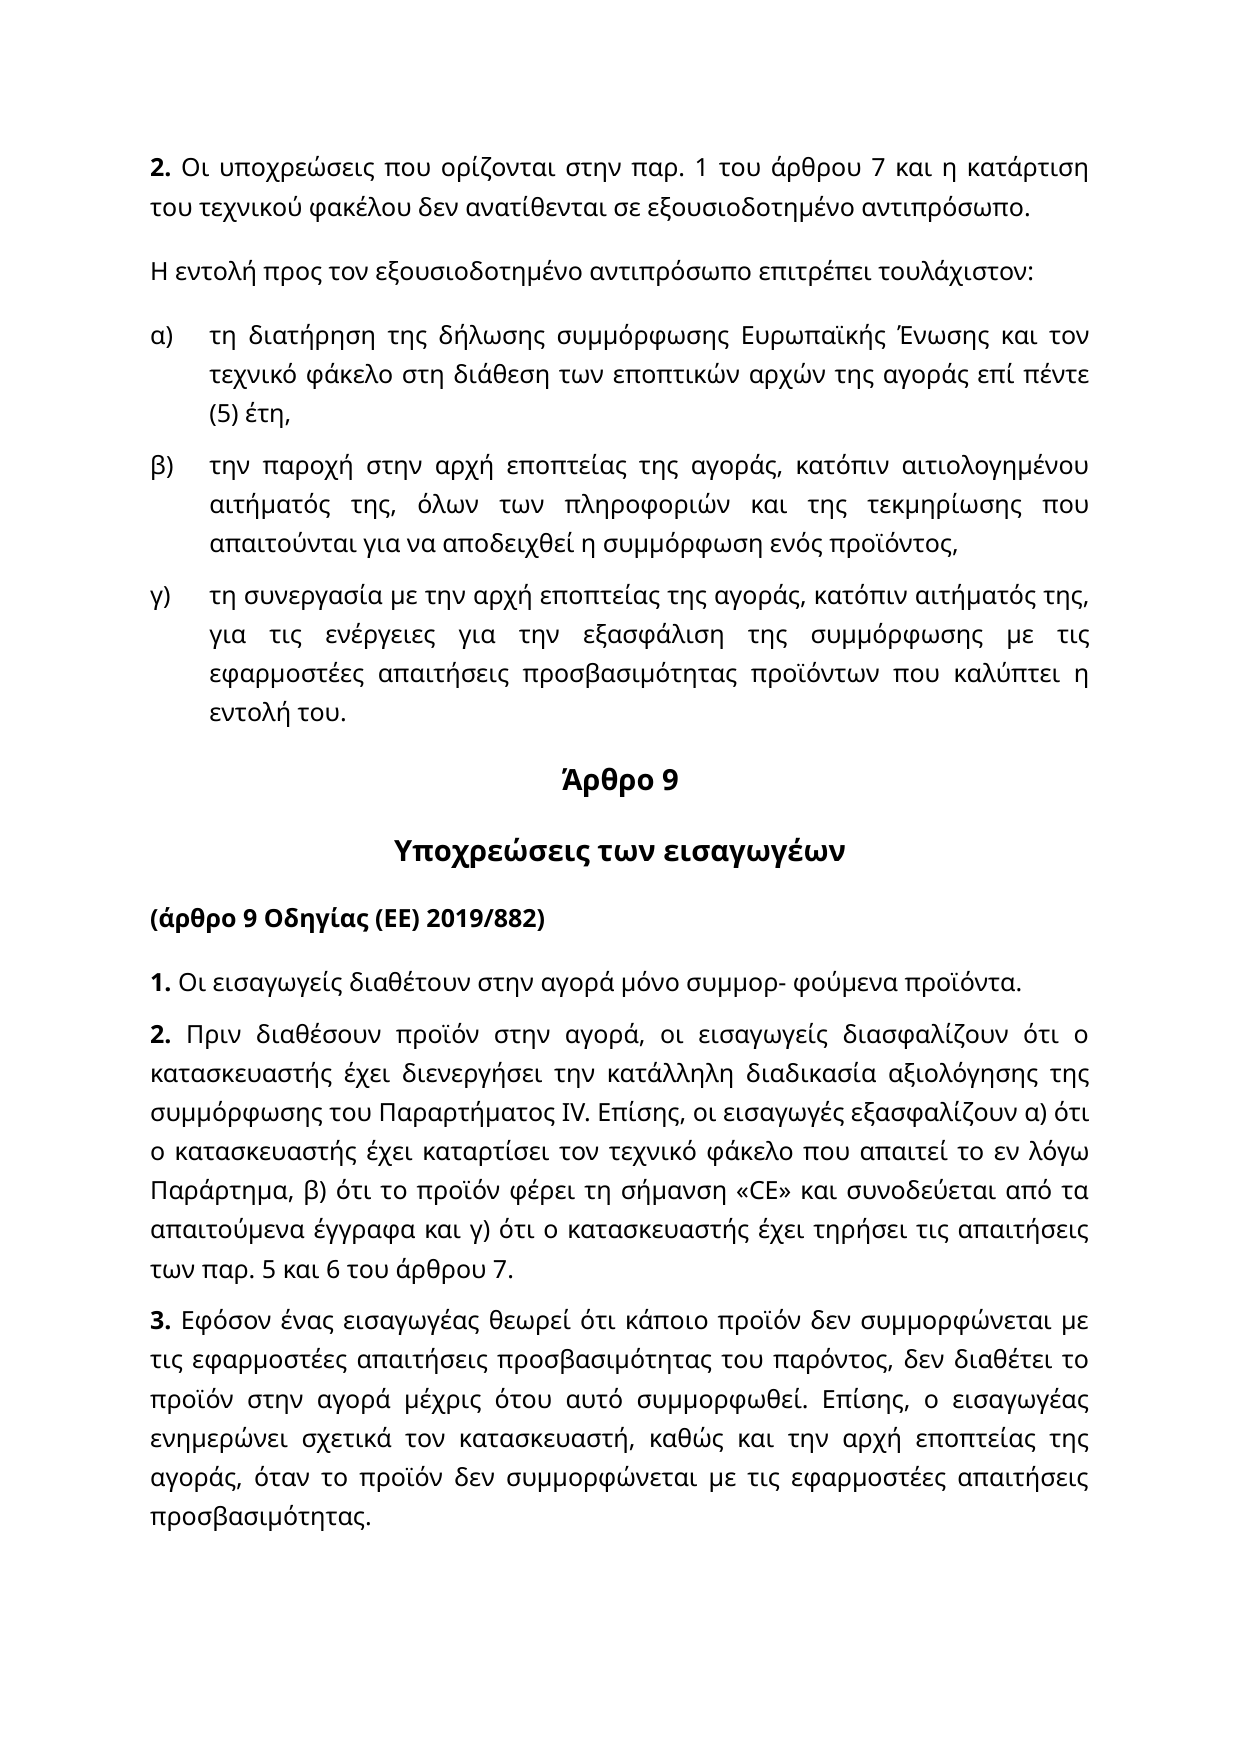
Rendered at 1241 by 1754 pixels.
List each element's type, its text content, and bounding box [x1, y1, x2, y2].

subtitle Υποχρεώσεις των εισαγωγέων [150, 830, 1090, 869]
list γ) τη συνεργασία με την αρχή εποπτείας της αγοράς, κατόπιν αιτήματός της, για τις ενέργειες για την εξασφάλιση της συμμόρφωσης με τις εφαρμοστέες απαιτήσεις προσβασιμότητας προϊόντων που καλύπτει η εντολή του. [150, 577, 1090, 729]
list β) την παροχή στην αρχή εποπτείας της αγοράς, κατόπιν αιτιολογημένου αιτήματός της, όλων των πληροφοριών και της τεκμηρίωσης που απαιτούνται για να αποδειχθεί η συμμόρφωση ενός προϊόντος, [150, 447, 1090, 560]
subtitle Άρθρο 9 [150, 759, 1090, 799]
text 3. Εφόσον ένας εισαγωγέας θεωρεί ότι κάποιο προϊόν δεν συμμορφώνεται με τις εφαρμοστέες απαιτήσεις προσβασιμότητας του παρόντος, δεν διαθέτει το προϊόν στην αγορά μέχρις ότου αυτό συμμορφωθεί. Επίσης, ο εισαγωγέας ενημερώνει σχετικά τον κατασκευαστή, καθώς και την αρχή εποπτείας της αγοράς, όταν το προϊόν δεν συμμορφώνεται με τις εφαρμοστέες απαιτήσεις προσβασιμότητας. [150, 1303, 1090, 1533]
text (άρθρο 9 Οδηγίας (ΕΕ) 2019/882) [150, 900, 1090, 934]
text 2. Οι υποχρεώσεις που ορίζονται στην παρ. 1 του άρθρου 7 και η κατάρτιση του τεχνικού φακέλου δεν ανατίθενται σε εξουσιοδοτημένο αντιπρόσωπο. [150, 150, 1090, 223]
text Η εντολή προς τον εξουσιοδοτημένο αντιπρόσωπο επιτρέπει τουλάχιστον: [150, 253, 1090, 287]
text 1. Οι εισαγωγείς διαθέτουν στην αγορά μόνο συμμορ- φούμενα προϊόντα. [150, 964, 1090, 999]
text 2. Πριν διαθέσουν προϊόν στην αγορά, οι εισαγωγείς διασφαλίζουν ότι ο κατασκευαστής έχει διενεργήσει την κατάλληλη διαδικασία αξιολόγησης της συμμόρφωσης του Παραρτήματος IV. Επίσης, οι εισαγωγές εξασφαλίζουν α) ότι ο κατασκευαστής έχει καταρτίσει τον τεχνικό φάκελο που απαιτεί το εν λόγω Παράρτημα, β) ότι το προϊόν φέρει τη σήμανση «CE» και συνοδεύεται από τα απαιτούμενα έγγραφα και γ) ότι ο κατασκευαστής έχει τηρήσει τις απαιτήσεις των παρ. 5 και 6 του άρθρου 7. [150, 1016, 1090, 1285]
list α) τη διατήρηση της δήλωσης συμμόρφωσης Ευρωπαϊκής Ένωσης και τον τεχνικό φάκελο στη διάθεση των εποπτικών αρχών της αγοράς επί πέντε (5) έτη, [150, 317, 1090, 430]
